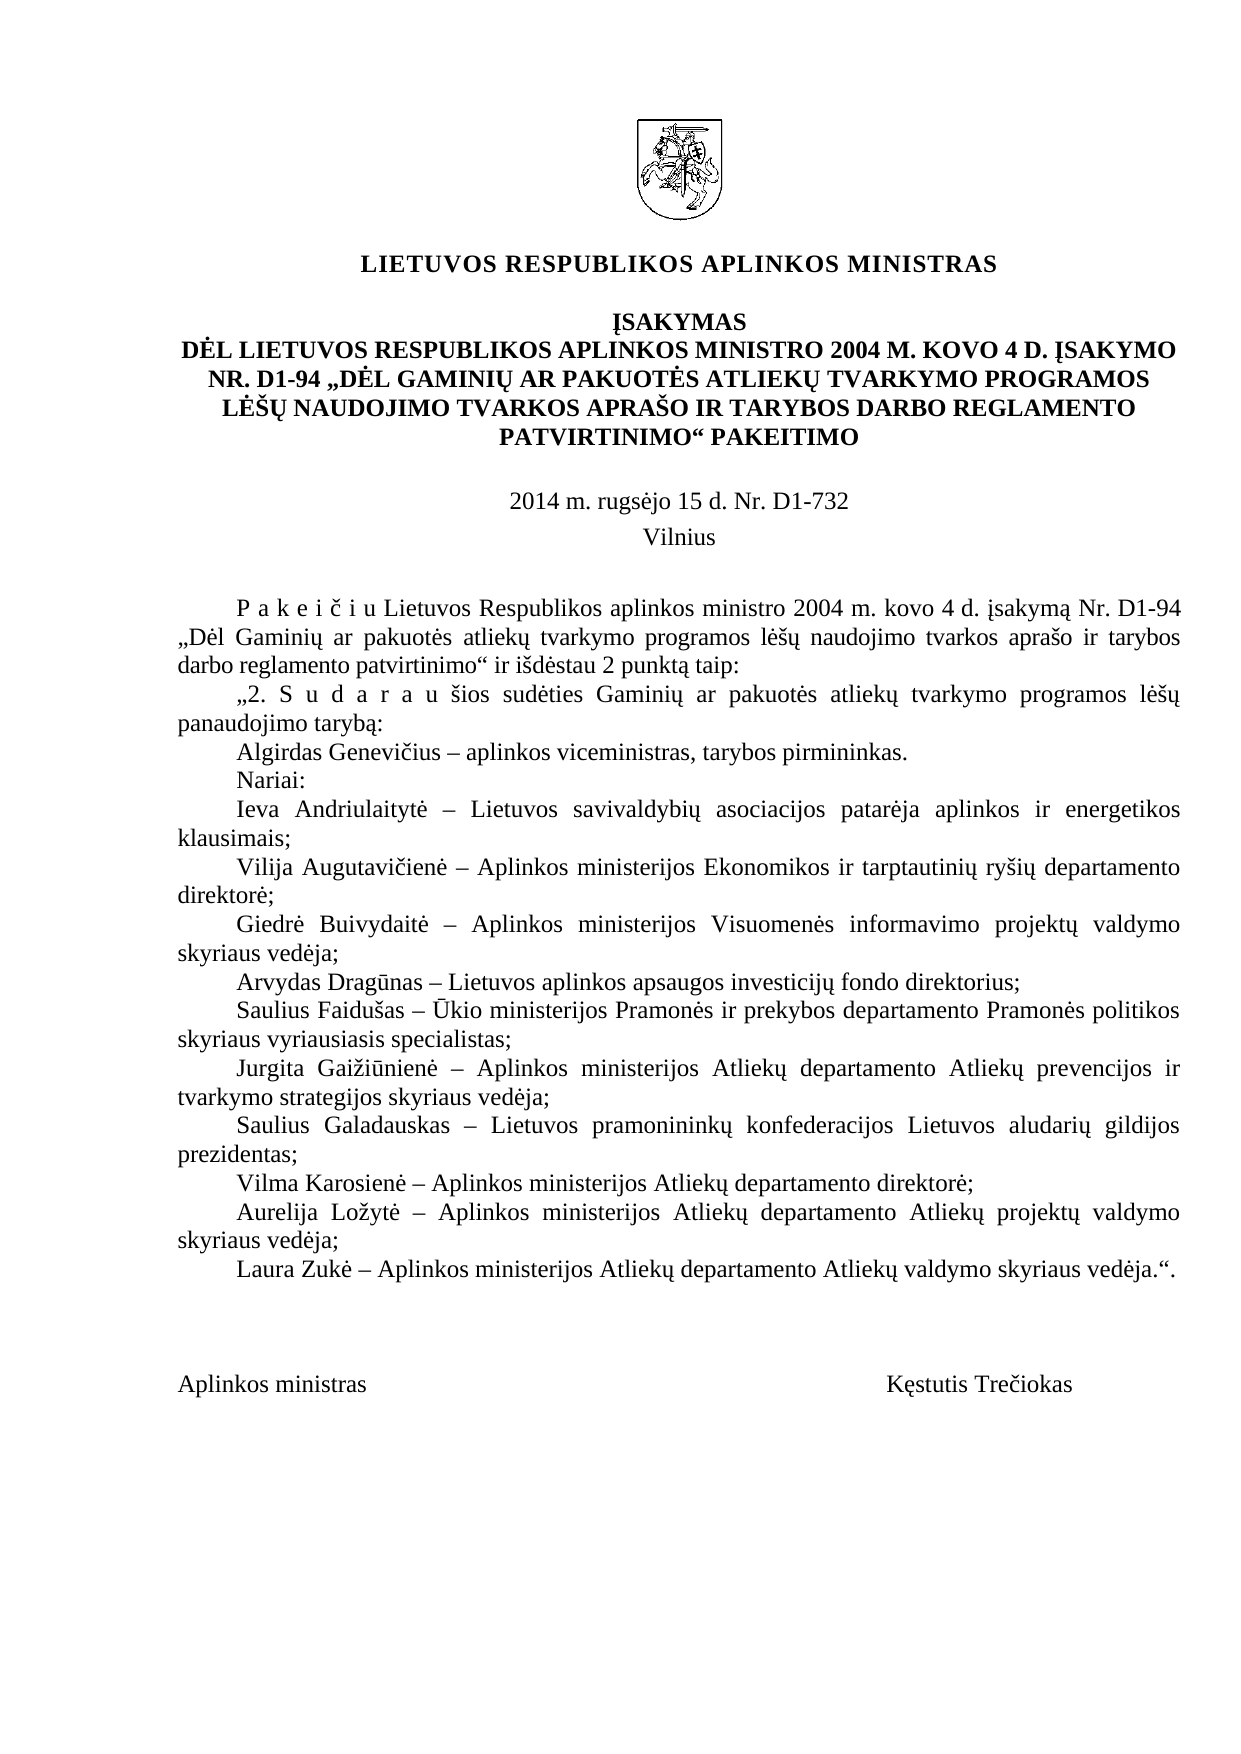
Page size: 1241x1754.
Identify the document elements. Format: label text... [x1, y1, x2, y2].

text Aurelija Ložytė – Aplinkos ministerijos Atliekų departamento Atliekų projektų valdymo skyriaus vedėja; [177, 1197, 1181, 1254]
text Arvydas Dragūnas – Lietuvos aplinkos apsaugos investicijų fondo direktorius; [177, 967, 1181, 996]
text Vilnius [177, 522, 1181, 551]
text Vilija Augutavičienė – Aplinkos ministerijos Ekonomikos ir tarptautinių ryšių departamento direktorė; [177, 852, 1181, 909]
text ĮSAKYMAS [177, 307, 1181, 336]
text Jurgita Gaižiūnienė – Aplinkos ministerijos Atliekų departamento Atliekų prevencijos ir tvarkymo strategijos skyriaus vedėja; [177, 1053, 1181, 1111]
text LIETUVOS RESPUBLIKOS APLINKOS MINISTRAS [177, 249, 1181, 278]
text „2. S u d a r a u šios sudėties Gaminių ar pakuotės atliekų tvarkymo programos lėšų panaudojimo tarybą: [177, 679, 1181, 737]
text Giedrė Buivydaitė – Aplinkos ministerijos Visuomenės informavimo projektų valdymo skyriaus vedėja; [177, 909, 1181, 967]
text Saulius Galadauskas – Lietuvos pramonininkų konfederacijos Lietuvos aludarių gildijos prezidentas; [177, 1111, 1181, 1168]
text Nariai: [177, 766, 1181, 794]
text Aplinkos ministras Kęstutis Trečiokas [177, 1369, 1181, 1398]
text Laura Zukė – Aplinkos ministerijos Atliekų departamento Atliekų valdymo skyriaus vedėja.“. [177, 1254, 1181, 1283]
text Algirdas Genevičius – aplinkos viceministras, tarybos pirmininkas. [177, 737, 1181, 766]
text Ieva Andriulaitytė – Lietuvos savivaldybių asociacijos patarėja aplinkos ir energetikos klausimais; [177, 794, 1181, 852]
text Vilma Karosienė – Aplinkos ministerijos Atliekų departamento direktorė; [177, 1168, 1181, 1197]
text Saulius Faidušas – Ūkio ministerijos Pramonės ir prekybos departamento Pramonės politikos skyriaus vyriausiasis specialistas; [177, 996, 1181, 1053]
text P a k e i č i u Lietuvos Respublikos aplinkos ministro 2004 m. kovo 4 d. įsakymą Nr. D1-94 „Dėl Gaminių ar pakuotės atliekų tvarkymo programos lėšų naudojimo tvarkos aprašo ir tarybos darbo reglamento patvirtinimo“ ir išdėstau 2 punktą taip: [177, 593, 1181, 679]
text DĖL LIETUVOS RESPUBLIKOS APLINKOS MINISTRO 2004 M. KOVO 4 D. ĮSAKYMO NR. D1-94 „DĖL GAMINIŲ AR PAKUOTĖS ATLIEKŲ TVARKYMO PROGRAMOS LĖŠŲ NAUDOJIMO TVARKOS APRAŠO IR TARYBOS DARBO REGLAMENTO PATVIRTINIMO“ PAKEITIMO [177, 336, 1181, 451]
text 2014 m. rugsėjo 15 d. Nr. D1-732 [177, 486, 1181, 515]
